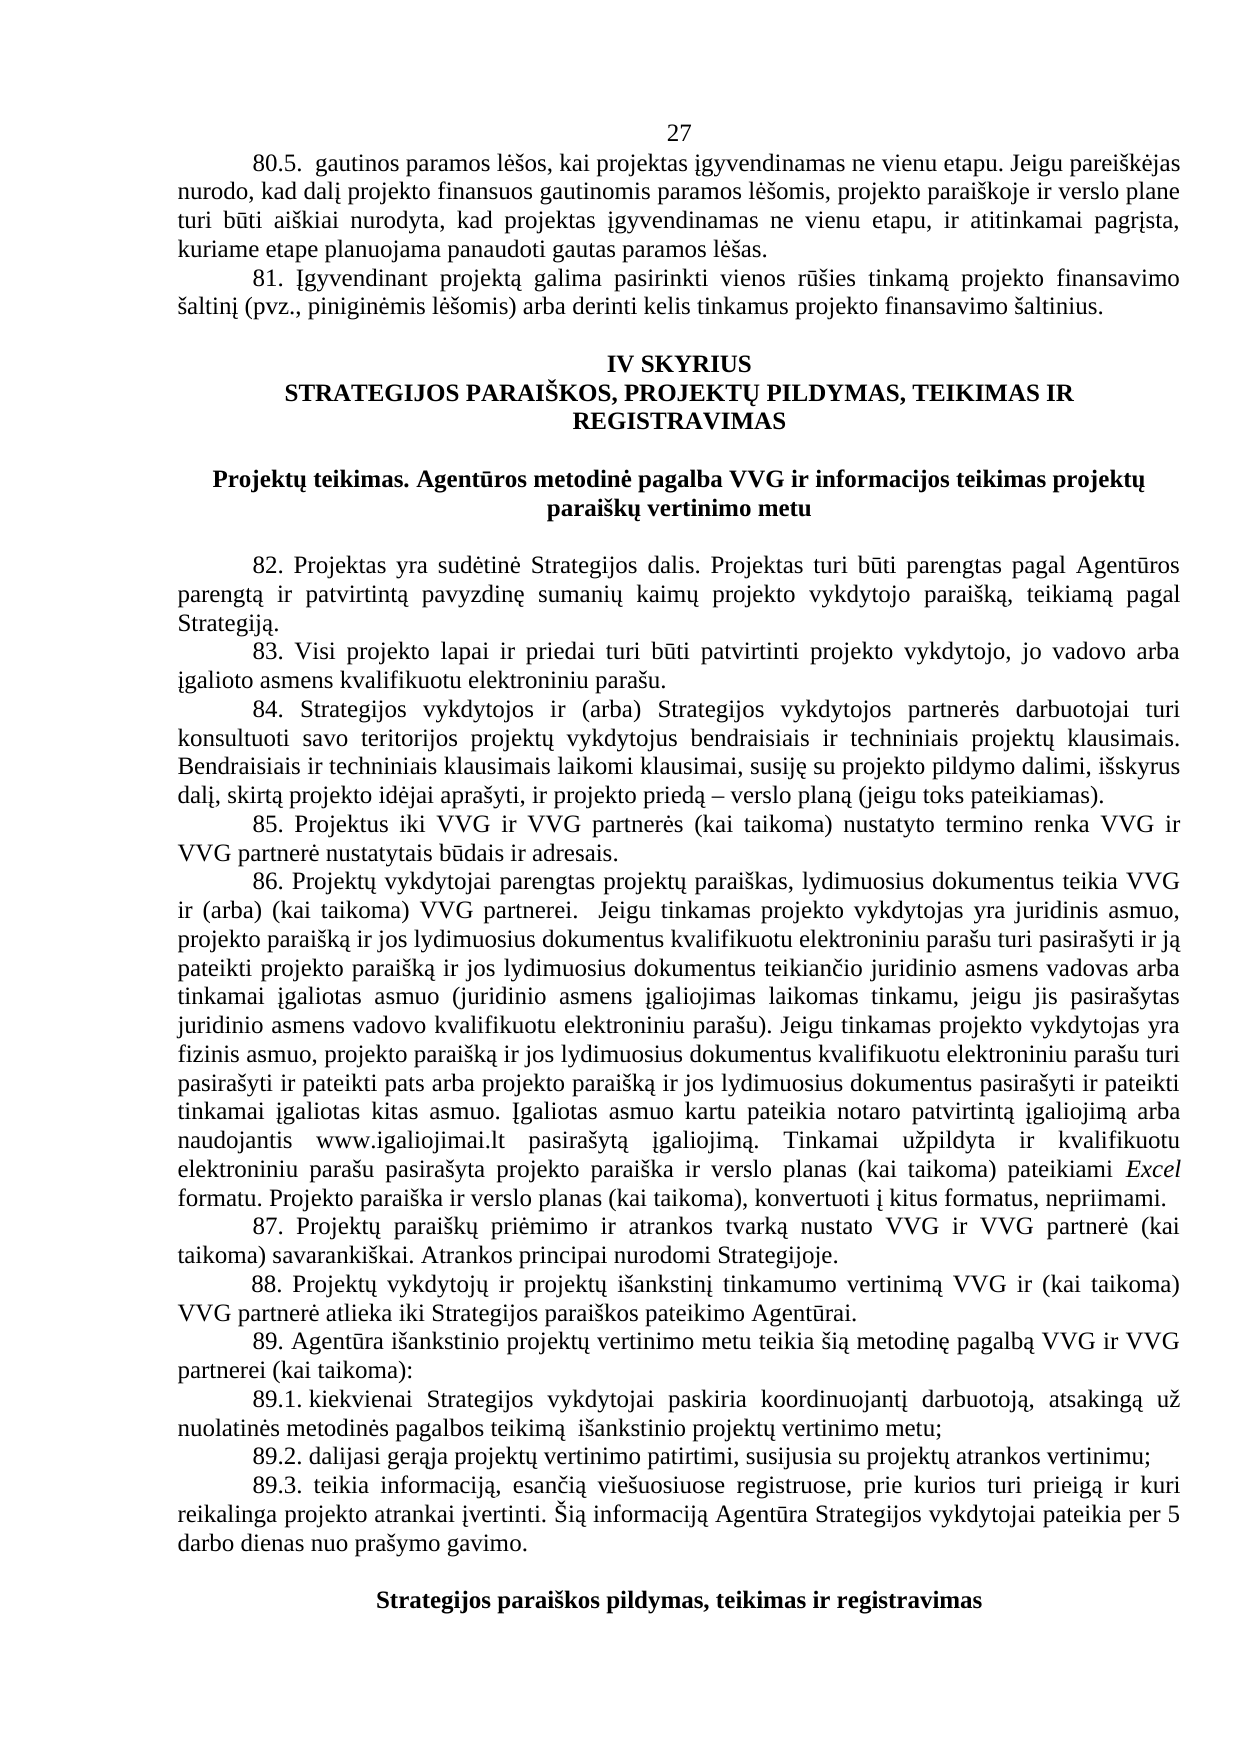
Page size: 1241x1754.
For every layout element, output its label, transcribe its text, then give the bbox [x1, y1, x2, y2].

text 86. Projektų vykdytojai parengtas projektų paraiškas, lydimuosius dokumentus teikia VVG ir (arba) (kai taikoma) VVG partnerei. Jeigu tinkamas projekto vykdytojas yra juridinis asmuo, projekto paraišką ir jos lydimuosius dokumentus kvalifikuotu elektroniniu parašu turi pasirašyti ir ją pateikti projekto paraišką ir jos lydimuosius dokumentus teikiančio juridinio asmens vadovas arba tinkamai įgaliotas asmuo (juridinio asmens įgaliojimas laikomas tinkamu, jeigu jis pasirašytas juridinio asmens vadovo kvalifikuotu elektroniniu parašu). Jeigu tinkamas projekto vykdytojas yra fizinis asmuo, projekto paraišką ir jos lydimuosius dokumentus kvalifikuotu elektroniniu parašu turi pasirašyti ir pateikti pats arba projekto paraišką ir jos lydimuosius dokumentus pasirašyti ir pateikti tinkamai įgaliotas kitas asmuo. Įgaliotas asmuo kartu pateikia notaro patvirtintą įgaliojimą arba naudojantis www.igaliojimai.lt pasirašytą įgaliojimą. Tinkamai užpildyta ir kvalifikuotu elektroniniu parašu pasirašyta projekto paraiška ir verslo planas (kai taikoma) pateikiami Excel formatu. Projekto paraiška ir verslo planas (kai taikoma), konvertuoti į kitus formatus, nepriimami. [177, 866, 1181, 1211]
text 89.3. teikia informaciją, esančią viešuosiuose registruose, prie kurios turi prieigą ir kuri reikalinga projekto atrankai įvertinti. Šią informaciją Agentūra Strategijos vykdytojai pateikia per 5 darbo dienas nuo prašymo gavimo. [177, 1470, 1181, 1556]
text Strategijos paraiškos pildymas, teikimas ir registravimas [177, 1585, 1181, 1614]
text IV SKYRIUS [177, 349, 1181, 378]
text 83. Visi projekto lapai ir priedai turi būti patvirtinti projekto vykdytojo, jo vadovo arba įgalioto asmens kvalifikuotu elektroniniu parašu. [177, 636, 1181, 694]
text 89.2. dalijasi gerąja projektų vertinimo patirtimi, susijusia su projektų atrankos vertinimu; [177, 1441, 1181, 1470]
text 81. Įgyvendinant projektą galima pasirinkti vienos rūšies tinkamą projekto finansavimo šaltinį (pvz., piniginėmis lėšomis) arba derinti kelis tinkamus projekto finansavimo šaltinius. [177, 263, 1181, 320]
text 89. Agentūra išankstinio projektų vertinimo metu teikia šią metodinę pagalbą VVG ir VVG partnerei (kai taikoma): [177, 1326, 1181, 1384]
text 84. Strategijos vykdytojos ir (arba) Strategijos vykdytojos partnerės darbuotojai turi konsultuoti savo teritorijos projektų vykdytojus bendraisiais ir techniniais projektų klausimais. Bendraisiais ir techniniais klausimais laikomi klausimai, susiję su projekto pildymo dalimi, išskyrus dalį, skirtą projekto idėjai aprašyti, ir projekto priedą – verslo planą (jeigu toks pateikiamas). [177, 694, 1181, 809]
text 85. Projektus iki VVG ir VVG partnerės (kai taikoma) nustatyto termino renka VVG ir VVG partnerė nustatytais būdais ir adresais. [177, 809, 1181, 866]
text 82. Projektas yra sudėtinė Strategijos dalis. Projektas turi būti parengtas pagal Agentūros parengtą ir patvirtintą pavyzdinę sumanių kaimų projekto vykdytojo paraišką, teikiamą pagal Strategiją. [177, 550, 1181, 636]
text 87. Projektų paraiškų priėmimo ir atrankos tvarką nustato VVG ir VVG partnerė (kai taikoma) savarankiškai. Atrankos principai nurodomi Strategijoje. [177, 1211, 1181, 1269]
text STRATEGIJOS PARAIŠKOS, PROJEKTŲ PILDYMAS, TEIKIMAS IR REGISTRAVIMAS [177, 378, 1181, 435]
text 88. Projektų vykdytojų ir projektų išankstinį tinkamumo vertinimą VVG ir (kai taikoma) VVG partnerė atlieka iki Strategijos paraiškos pateikimo Agentūrai. [177, 1269, 1181, 1326]
text 89.1. kiekvienai Strategijos vykdytojai paskiria koordinuojantį darbuotoją, atsakingą už nuolatinės metodinės pagalbos teikimą išankstinio projektų vertinimo metu; [177, 1384, 1181, 1441]
text Projektų teikimas. Agentūros metodinė pagalba VVG ir informacijos teikimas projektų paraiškų vertinimo metu [177, 464, 1181, 521]
text 80.5. gautinos paramos lėšos, kai projektas įgyvendinamas ne vienu etapu. Jeigu pareiškėjas nurodo, kad dalį projekto finansuos gautinomis paramos lėšomis, projekto paraiškoje ir verslo plane turi būti aiškiai nurodyta, kad projektas įgyvendinamas ne vienu etapu, ir atitinkamai pagrįsta, kuriame etape planuojama panaudoti gautas paramos lėšas. [177, 148, 1181, 263]
